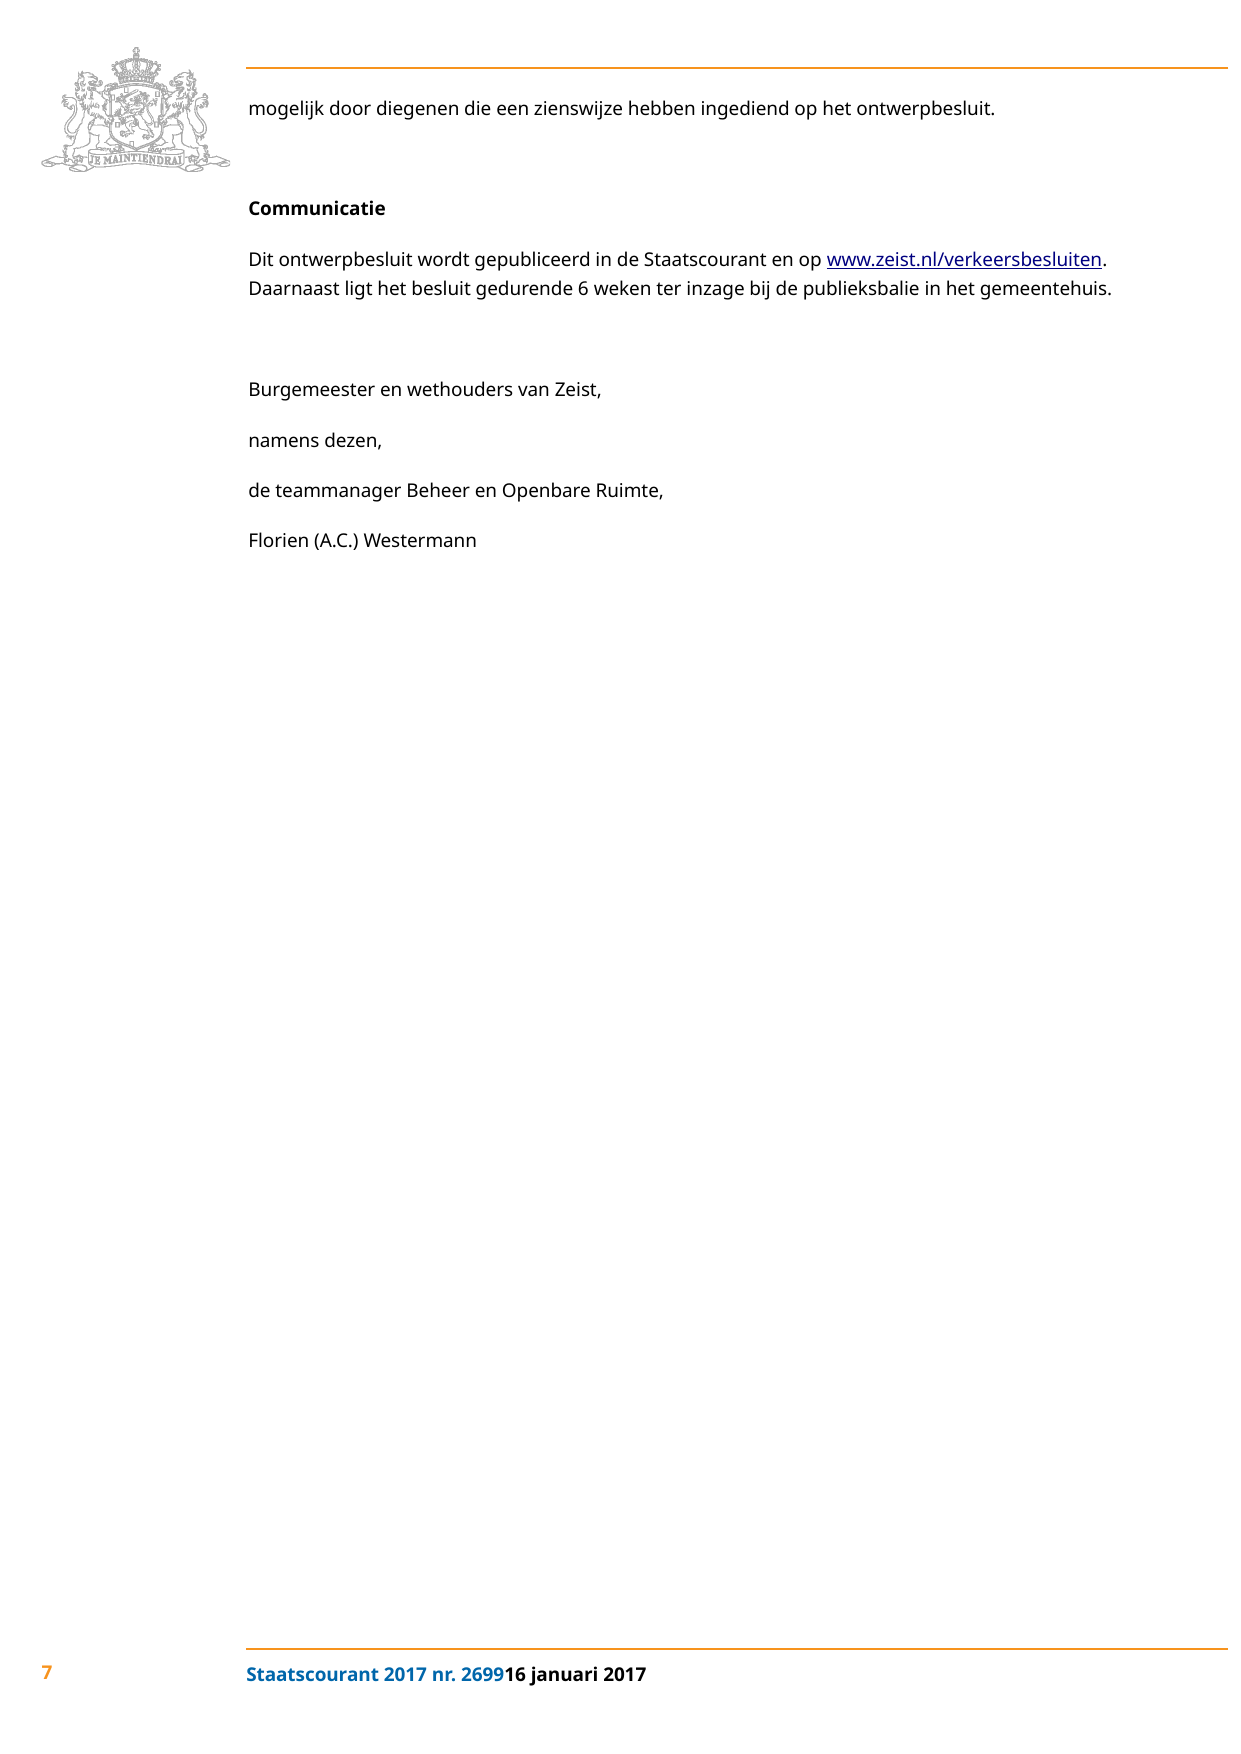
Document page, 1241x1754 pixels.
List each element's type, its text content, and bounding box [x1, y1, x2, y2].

text Florien (A.C.) Westermann [248, 528, 1152, 553]
text de teammanager Beheer en Openbare Ruimte, [248, 477, 1152, 503]
text Dit ontwerpbesluit wordt gepubliceerd in de Staatscourant en op www.zeist.nl/verkeersbesluiten. Daarnaast ligt het besluit gedurende 6 weken ter inzage bij de publieksbalie in het gemeentehuis. [248, 246, 1152, 301]
picture [41, 47, 231, 172]
text Communicatie [248, 196, 1152, 221]
text namens dezen, [248, 427, 1152, 453]
text mogelijk door diegenen die een zienswijze hebben ingediend op het ontwerpbesluit. [248, 95, 1152, 121]
text Burgemeester en wethouders van Zeist, [248, 376, 1152, 402]
